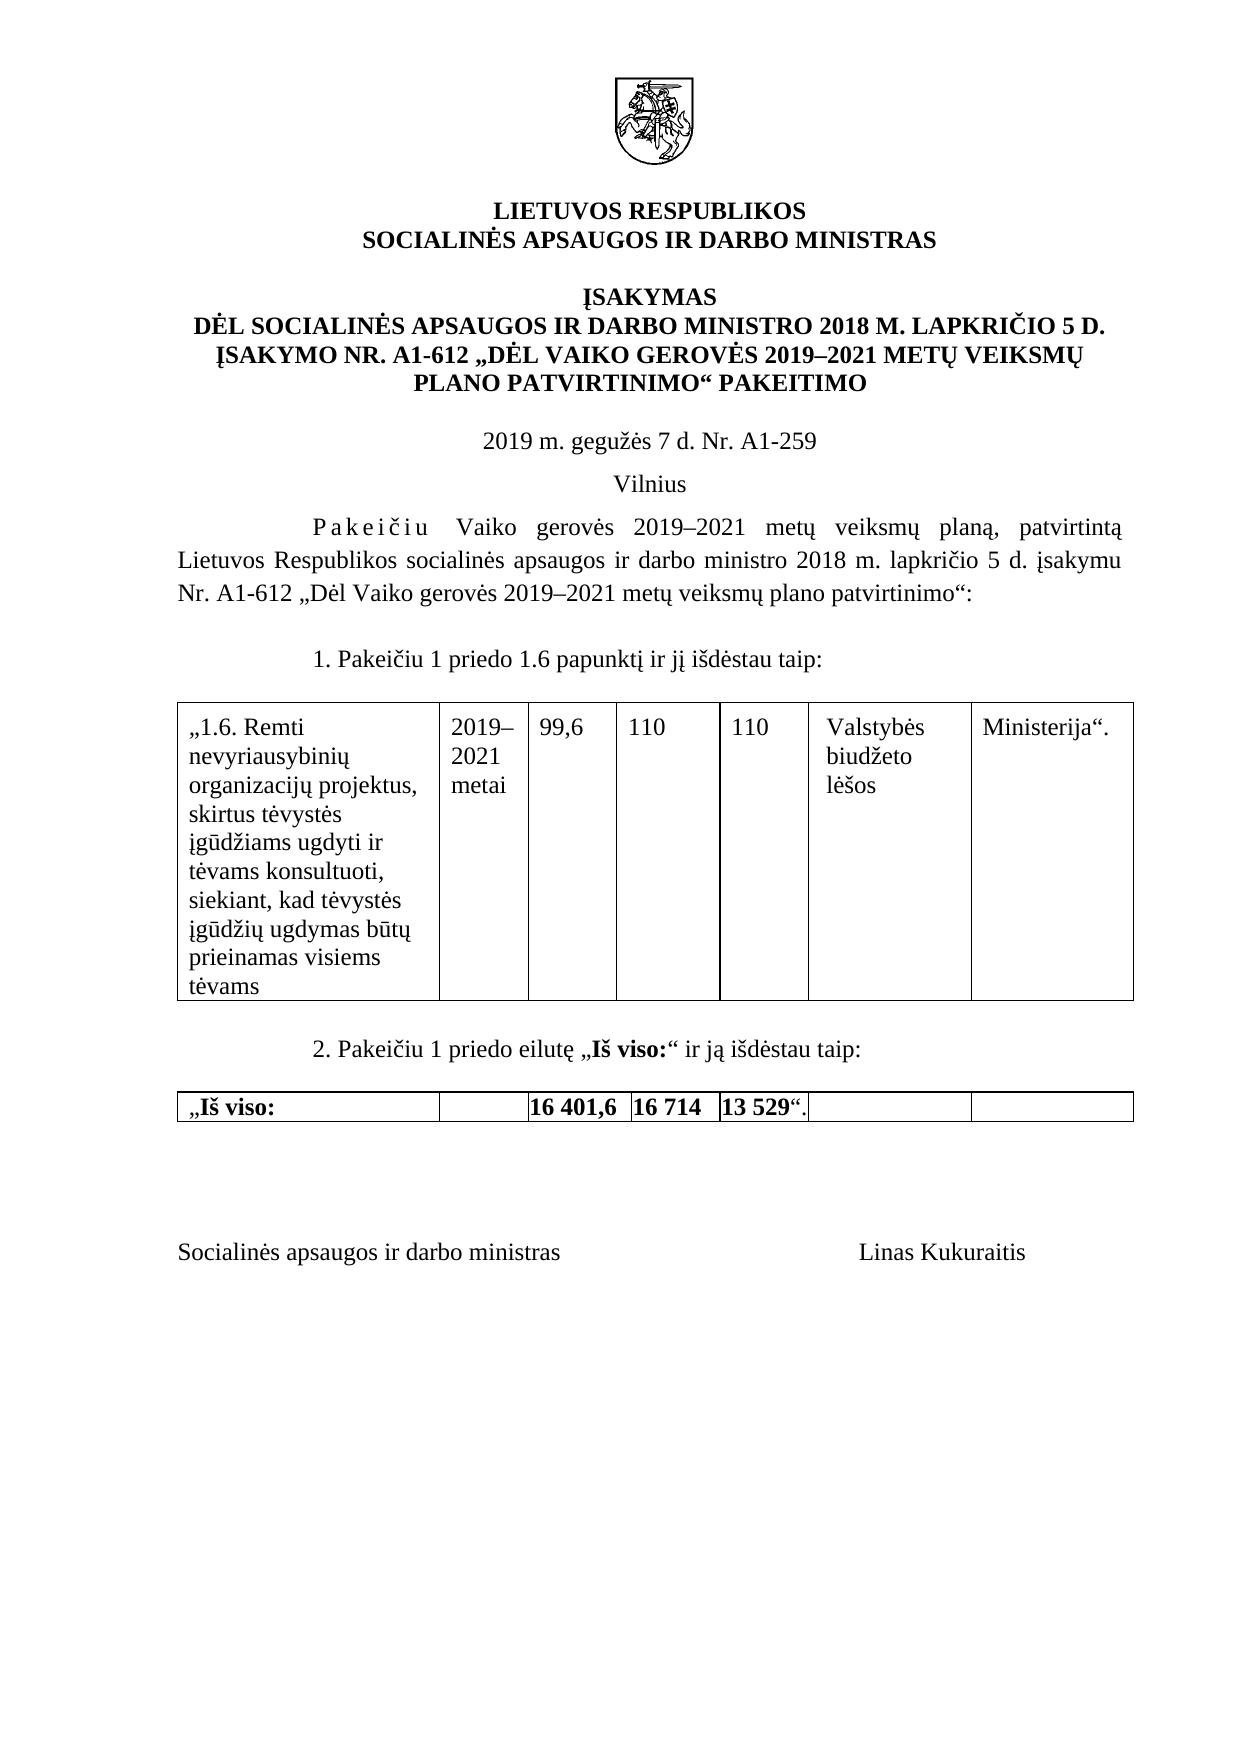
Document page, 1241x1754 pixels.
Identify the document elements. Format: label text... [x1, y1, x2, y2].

table_header 99,6 [529, 703, 616, 1000]
text ĮSAKYMAS [177, 282, 1122, 311]
text Socialinės apsaugos ir darbo ministras Linas Kukuraitis [177, 1237, 1122, 1266]
text 2. Pakeičiu 1 priedo eilutę „Iš viso:“ ir ją išdėstau taip: [177, 1034, 1122, 1063]
table_header [972, 1093, 1133, 1121]
table_header 110 [721, 703, 808, 1000]
table_header [809, 1093, 971, 1121]
table_header 16 401,6 [529, 1093, 631, 1121]
text LIETUVOS RESPUBLIKOS [177, 196, 1122, 225]
text DĖL SOCIALINĖS APSAUGOS IR DARBO MINISTRO 2018 M. LAPKRIČIO 5 D. ĮSAKYMO NR. A1-612 „DĖL VAIKO GEROVĖS 2019–2021 METŲ VEIKSMŲ PLANO PATVIRTINIMO“ PAKEITIMO [177, 311, 1122, 397]
text 1. Pakeičiu 1 priedo 1.6 papunktį ir jį išdėstau taip: [177, 644, 1122, 673]
text 2019 m. gegužės 7 d. Nr. A1-259 [177, 426, 1122, 455]
table_header 2019–2021 metai [440, 703, 528, 1000]
table_header 13 529“. [721, 1093, 808, 1121]
table_header 16 714 [632, 1093, 719, 1121]
table_header [440, 1093, 528, 1121]
table_header 110 [617, 703, 719, 1000]
table_header „1.6. Remti nevyriausybinių organizacijų projektus, skirtus tėvystės įgūdžiams ugdyti ir tėvams konsultuoti, siekiant, kad tėvystės įgūdžių ugdymas būtų prieinamas visiems tėvams [178, 703, 439, 1000]
text Vilnius [177, 469, 1122, 498]
table_header Ministerija“. [972, 703, 1133, 1000]
text Pakeičiu Vaiko gerovės 2019–2021 metų veiksmų planą, patvirtintą Lietuvos Respublikos socialinės apsaugos ir darbo ministro 2018 m. lapkričio 5 d. įsakymu Nr. A1-612 „Dėl Vaiko gerovės 2019–2021 metų veiksmų plano patvirtinimo“: [177, 512, 1122, 607]
table_header Valstybės biudžeto lėšos [809, 703, 971, 1000]
table_header „Iš viso: [178, 1093, 439, 1121]
text SOCIALINĖS APSAUGOS IR DARBO MINISTRAS [177, 225, 1122, 253]
